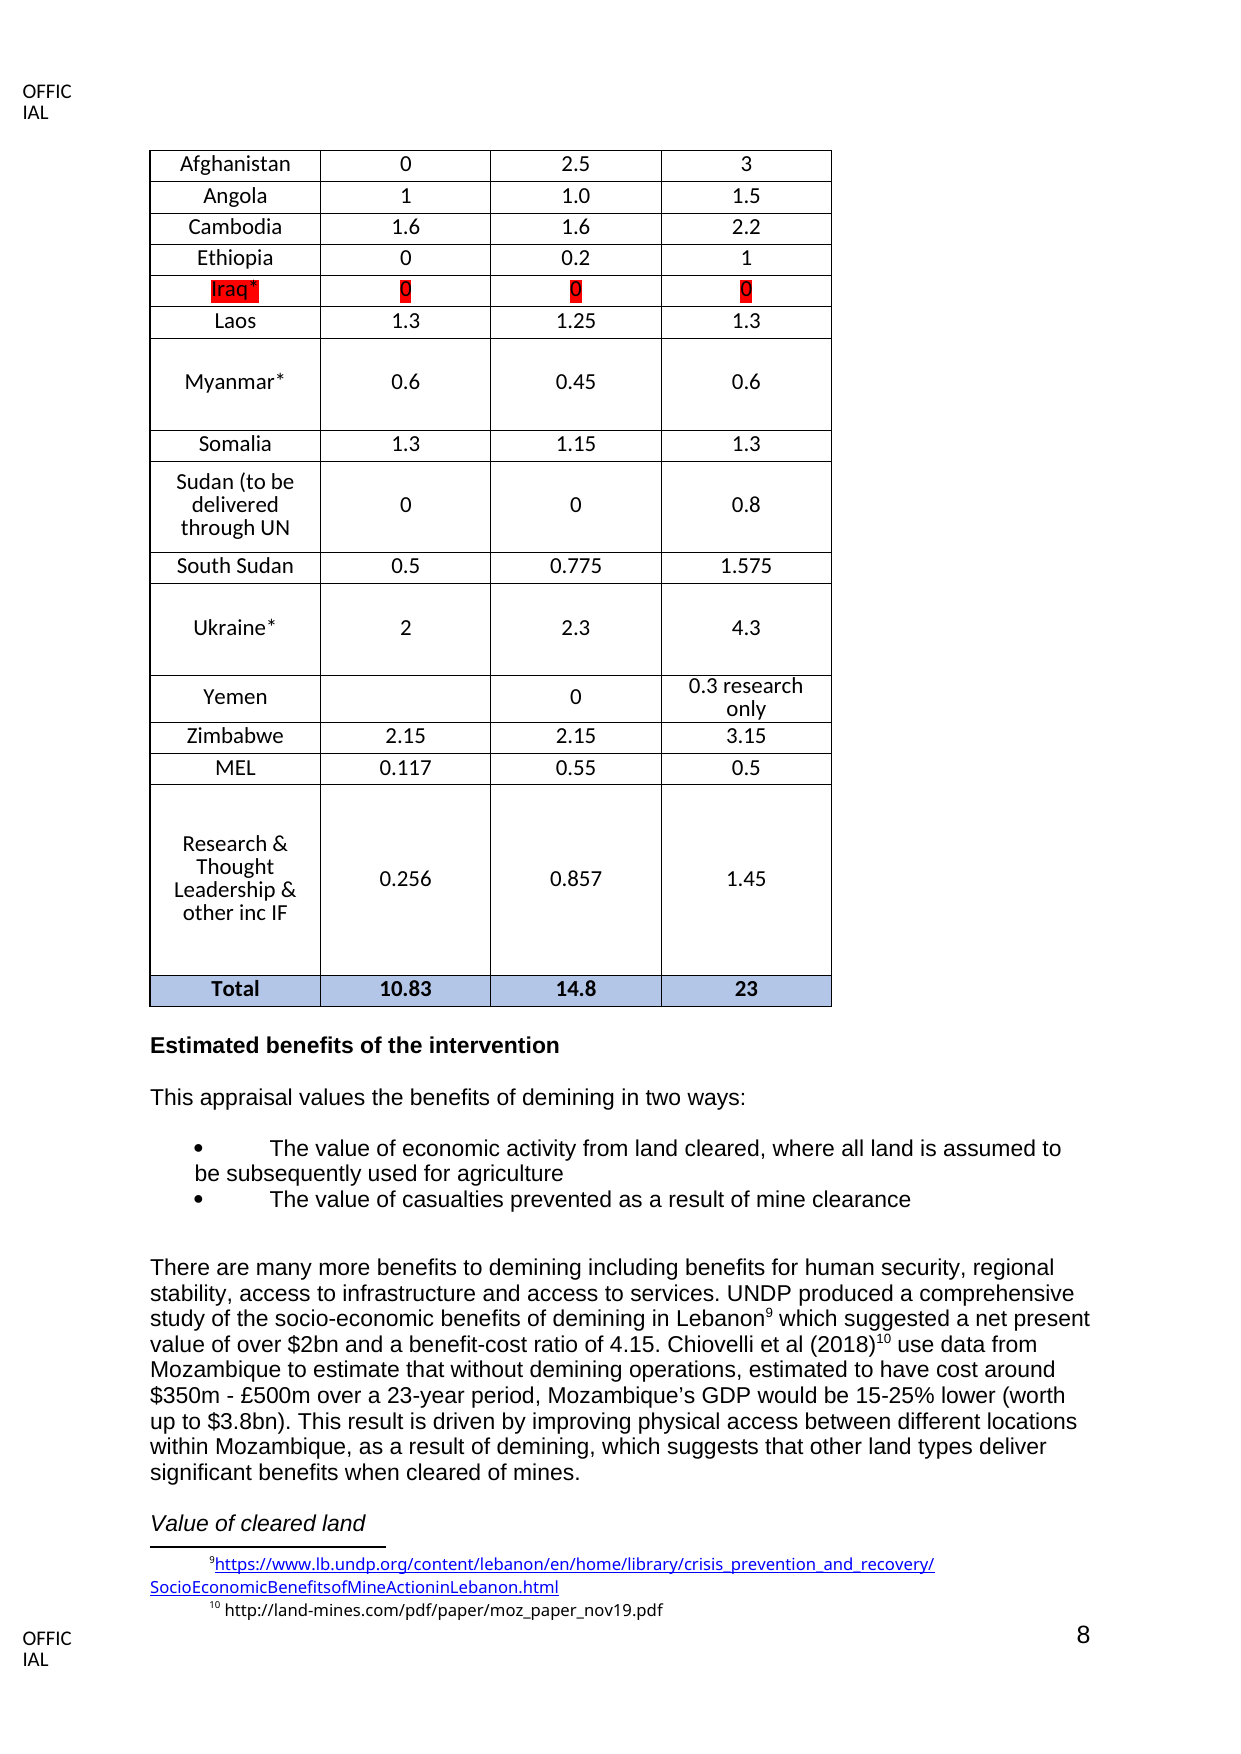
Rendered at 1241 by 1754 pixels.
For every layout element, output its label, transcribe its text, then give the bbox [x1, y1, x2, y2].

table_cell 1.6 [321, 214, 490, 244]
table_cell 1 [321, 182, 490, 212]
table_cell [321, 676, 490, 722]
table_cell 0.857 [491, 785, 661, 975]
table_cell 1.3 [321, 431, 490, 461]
table_cell Angola [151, 182, 320, 212]
table_cell Zimbabwe [151, 723, 320, 753]
table_cell 1.575 [662, 553, 831, 583]
table_cell MEL [151, 754, 320, 784]
text Estimated benefits of the intervention [150, 1033, 1090, 1058]
table_cell 0 [321, 276, 490, 306]
table_cell 0.2 [491, 245, 661, 275]
table_cell 14.8 [491, 976, 661, 1006]
table_cell Ethiopia [151, 245, 320, 275]
table_cell 0 [491, 676, 661, 722]
table_cell 0 [662, 276, 831, 306]
table_cell 1.6 [491, 214, 661, 244]
list The value of economic activity from land cleared, where all land is assumed to be subsequently used for agriculture [194, 1135, 1090, 1187]
table_cell 0 [491, 462, 661, 552]
table_cell 4.3 [662, 584, 831, 675]
table_cell 3 [662, 151, 831, 181]
table_cell Laos [151, 307, 320, 337]
table_cell Sudan (to be delivered through UN [151, 462, 320, 552]
table_cell 2.15 [491, 723, 661, 753]
table_cell 0.775 [491, 553, 661, 583]
table_cell Somalia [151, 431, 320, 461]
table_cell 0.55 [491, 754, 661, 784]
table_cell Iraq* [151, 276, 320, 306]
table_cell 2.15 [321, 723, 490, 753]
table_cell 1.5 [662, 182, 831, 212]
table_cell 0.6 [321, 339, 490, 430]
table_cell 0.45 [491, 339, 661, 430]
table_cell 1 [662, 245, 831, 275]
table_cell 2.3 [491, 584, 661, 675]
table_cell 0.3 research only [662, 676, 831, 722]
table_cell 1.15 [491, 431, 661, 461]
table_cell South Sudan [151, 553, 320, 583]
table_cell 0 [321, 151, 490, 181]
table_cell 0 [321, 245, 490, 275]
table_cell Myanmar* [151, 339, 320, 430]
list The value of casualties prevented as a result of mine clearance [194, 1187, 1090, 1212]
table_cell 0.5 [321, 553, 490, 583]
table_cell Ukraine* [151, 584, 320, 675]
table_cell 10.83 [321, 976, 490, 1006]
table_cell 1.0 [491, 182, 661, 212]
table_cell 1.45 [662, 785, 831, 975]
table_cell 23 [662, 976, 831, 1006]
table_cell 0.5 [662, 754, 831, 784]
text This appraisal values the benefits of demining in two ways: [150, 1084, 1090, 1110]
table_cell Cambodia [151, 214, 320, 244]
table_cell 0.6 [662, 339, 831, 430]
table_cell 0 [321, 462, 490, 552]
text https://www.lb.undp.org/content/lebanon/en/home/library/crisis_prevention_and_recovery/SocioEconomicBenefitsofMineActioninLebanon.html [150, 1553, 1090, 1598]
table_cell 1.3 [321, 307, 490, 337]
table_cell 0.8 [662, 462, 831, 552]
table_cell 2.5 [491, 151, 661, 181]
text http://land-mines.com/pdf/paper/moz_paper_nov19.pdf [150, 1598, 1090, 1621]
table_cell 2 [321, 584, 490, 675]
table_cell 0 [491, 276, 661, 306]
table_cell Yemen [151, 676, 320, 722]
table_cell 1.3 [662, 431, 831, 461]
text Value of cleared land [150, 1511, 1090, 1536]
table_cell 0.117 [321, 754, 490, 784]
table_cell 2.2 [662, 214, 831, 244]
table_cell 0.256 [321, 785, 490, 975]
table_cell 1.25 [491, 307, 661, 337]
table_cell 3.15 [662, 723, 831, 753]
table_cell Afghanistan [151, 151, 320, 181]
table_cell 1.3 [662, 307, 831, 337]
table_cell Total [151, 976, 320, 1006]
table_cell Research & Thought Leadership & other inc IF [151, 785, 320, 975]
text There are many more benefits to demining including benefits for human security, regional stability, access to infrastructure and access to services. UNDP produced a comprehensive study of the socio-economic benefits of demining in Lebanon which suggested a net present value of over $2bn and a benefit-cost ratio of 4.15. Chiovelli et al (2018) use data from Mozambique to estimate that without demining operations, estimated to have cost around $350m - £500m over a 23-year period, Mozambique’s GDP would be 15-25% lower (worth up to $3.8bn). This result is driven by improving physical access between different locations within Mozambique, as a result of demining, which suggests that other land types deliver significant benefits when cleared of mines. [150, 1254, 1090, 1485]
